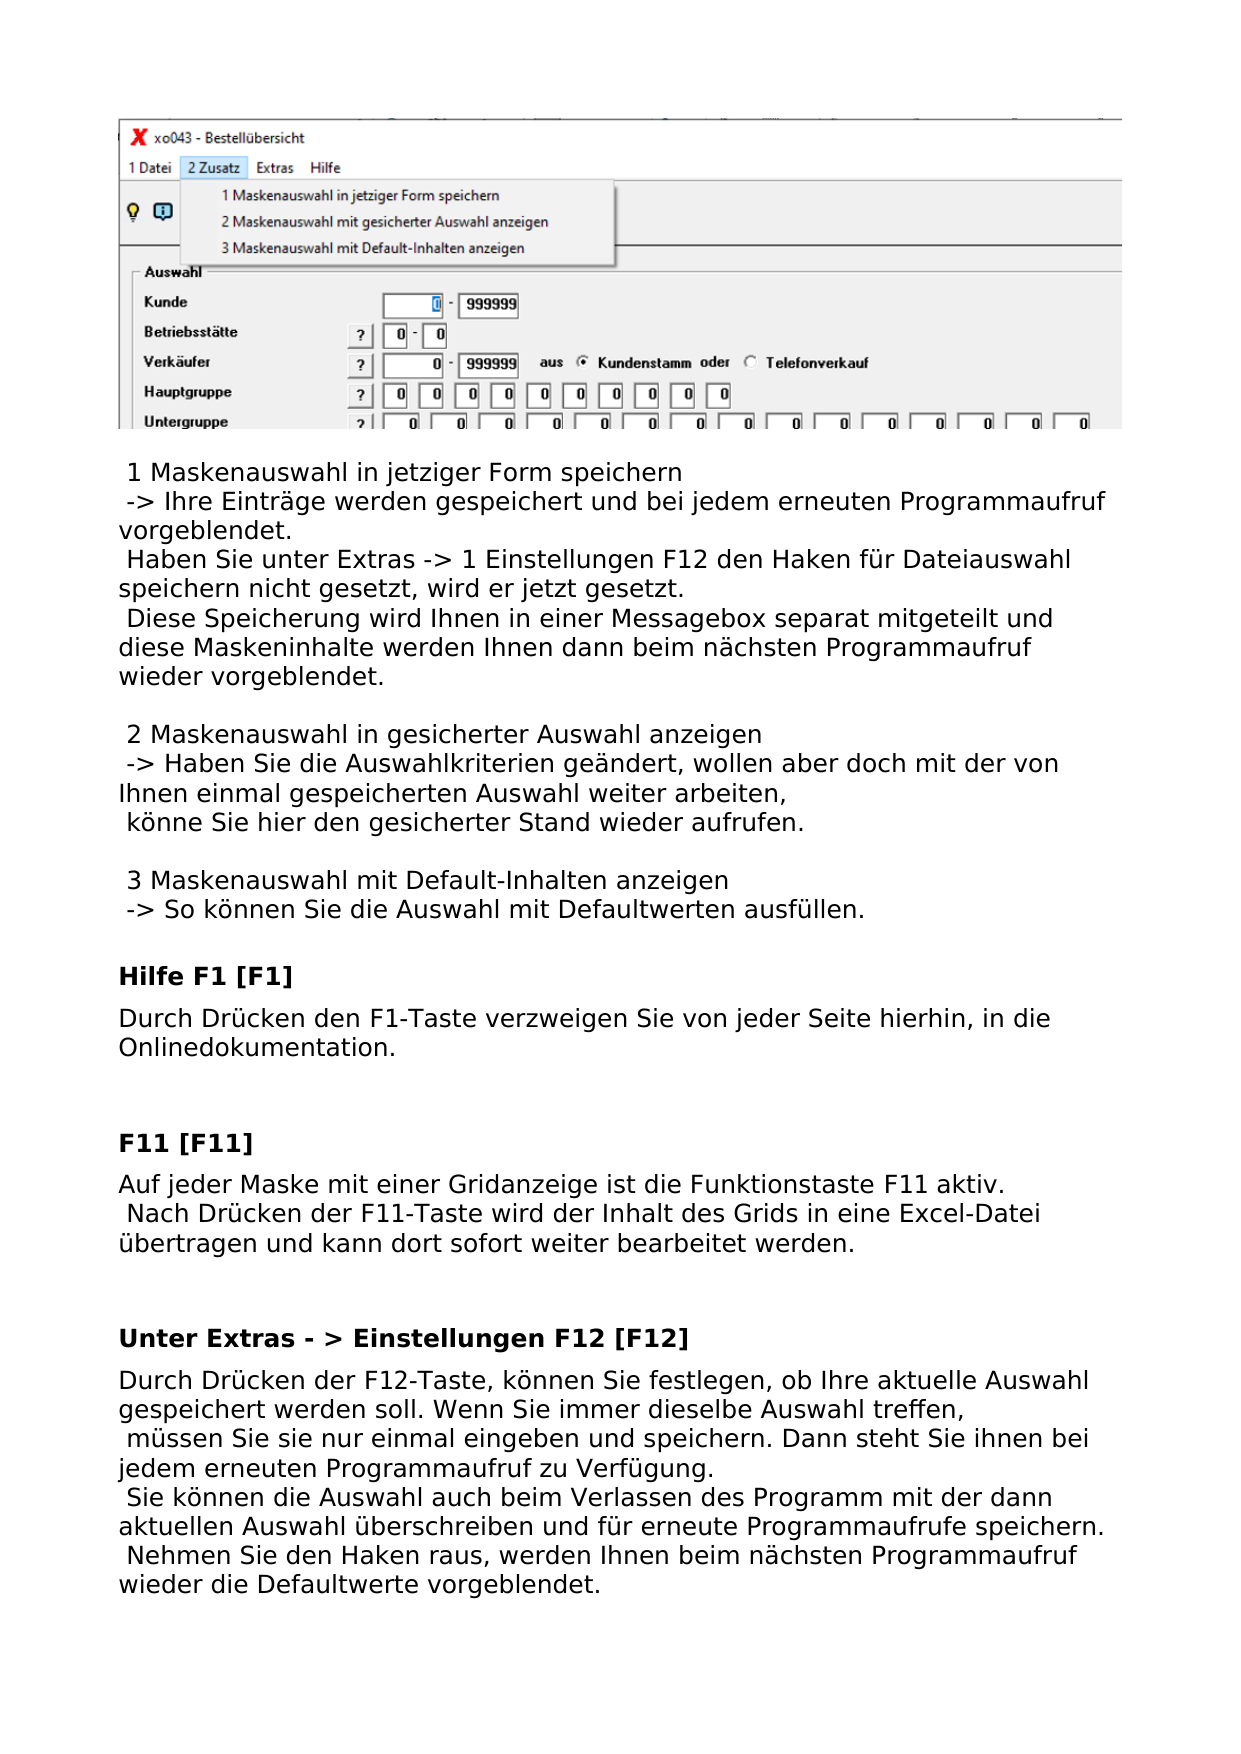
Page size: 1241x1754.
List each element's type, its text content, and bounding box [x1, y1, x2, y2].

text Durch Drücken der F12-Taste, können Sie festlegen, ob Ihre aktuelle Auswahl gespeichert werden soll. Wenn Sie immer dieselbe Auswahl treffen, müssen Sie sie nur einmal eingeben und speichern. Dann steht Sie ihnen bei jedem erneuten Programmaufruf zu Verfügung. Sie können die Auswahl auch beim Verlassen des Programm mit der dann aktuellen Auswahl überschreiben und für erneute Programmaufrufe speichern. Nehmen Sie den Haken raus, werden Ihnen beim nächsten Programmaufruf wieder die Defaultwerte vorgeblendet. Haben Sie nun alle Angaben gemacht wird nach Drücken der Enter-Taste, des grünen Pfeils oder des Disketten-Symbols die Bestellübersicht, zunächst in einer Summenübersicht erstellt. Möchte Sie sich nun mehr ins Detail gehen oder speziell einen Artikel genauer ansehen, positionieren Sie den Cursor in die entsprechende Grid-Zeile und drücken Sie Enter oder machen Sie einen Doppelklick in die Zeile. Es erscheint folgendes Fenster: Wählen Sie und drücken Enter oder . Möchte Sie an dieser Stelle abbrechen drücken Sie Haben Sie sich für einen speziellen Artikel entschieden, erscheint folgende Einzelpositionsmaske: Es werden alle Bestellungen zu dieser Artikelnummer unter den gemachten Auswahlkriterien angezeigt. Ergibt die Auswahl nur einen Artikel, wird auch ein durchschnittlicher VK für diesen Artikel ermittelt. Bei unterschiedlichen Artikeln bleibt das Feld leer und es wird nur der Totalwert Bestellmenge ermittelt. Machen Sie einen Doppelklick auf eine Zeile im Grid oder drücken Sie dort Enter, so können Sie die Bestellung korrigieren. Es wird Ihnen immer die komplette Bestellung mit allen Positionen angezeigt. Ändern Sie die Bestellung (Hier Bestellmenge der Position Heizöl von 200,00 auf 300,00 geändert). Wenn Sie nach Abschluss der Änderung wieder zurück ins xo043 springen, hat sich der Wert im Grid verändert. Durch Drücken von F10, des roten Pfeils oder dem „X“ oben rechts am Fenster beenden Sie das Programm. Haben Sie in den Einstellung die Speicherung gewählt und hat sich der Inhalt Ihrer Auswahl verändert, fragt Sie das Programm ob sie die momentane Auswahl speichern möchten. Wenn Sie „Ja“ drücken, wird die bis dahin gespeicherte Auswahl überschrieben. Übersicht | X-oil | Menü | Programme | Glossar | Themen | Update [118, 1366, 1122, 1629]
subtitle Hilfe F1 [F1] [118, 962, 1122, 991]
subtitle Unter Extras - > Einstellungen F12 [F12] [118, 1325, 1122, 1354]
picture [118, 118, 1123, 429]
subtitle F11 [F11] [118, 1129, 1122, 1158]
text 1 Maskenauswahl in jetziger Form speichern -> Ihre Einträge werden gespeichert und bei jedem erneuten Programmaufruf vorgeblendet. Haben Sie unter Extras -> 1 Einstellungen F12 den Haken für Dateiauswahl speichern nicht gesetzt, wird er jetzt gesetzt. Diese Speicherung wird Ihnen in einer Messagebox separat mitgeteilt und diese Maskeninhalte werden Ihnen dann beim nächsten Programmaufruf wieder vorgeblendet. 2 Maskenauswahl in gesicherter Auswahl anzeigen -> Haben Sie die Auswahlkriterien geändert, wollen aber doch mit der von Ihnen einmal gespeicherten Auswahl weiter arbeiten, könne Sie hier den gesicherter Stand wieder aufrufen. 3 Maskenauswahl mit Default-Inhalten anzeigen -> So können Sie die Auswahl mit Defaultwerten ausfüllen. [118, 429, 1122, 925]
text Durch Drücken den F1-Taste verzweigen Sie von jeder Seite hierhin, in die Onlinedokumentation. [118, 1004, 1122, 1091]
text Auf jeder Maske mit einer Gridanzeige ist die Funktionstaste F11 aktiv. Nach Drücken der F11-Taste wird der Inhalt des Grids in eine Excel-Datei übertragen und kann dort sofort weiter bearbeitet werden. [118, 1171, 1122, 1287]
